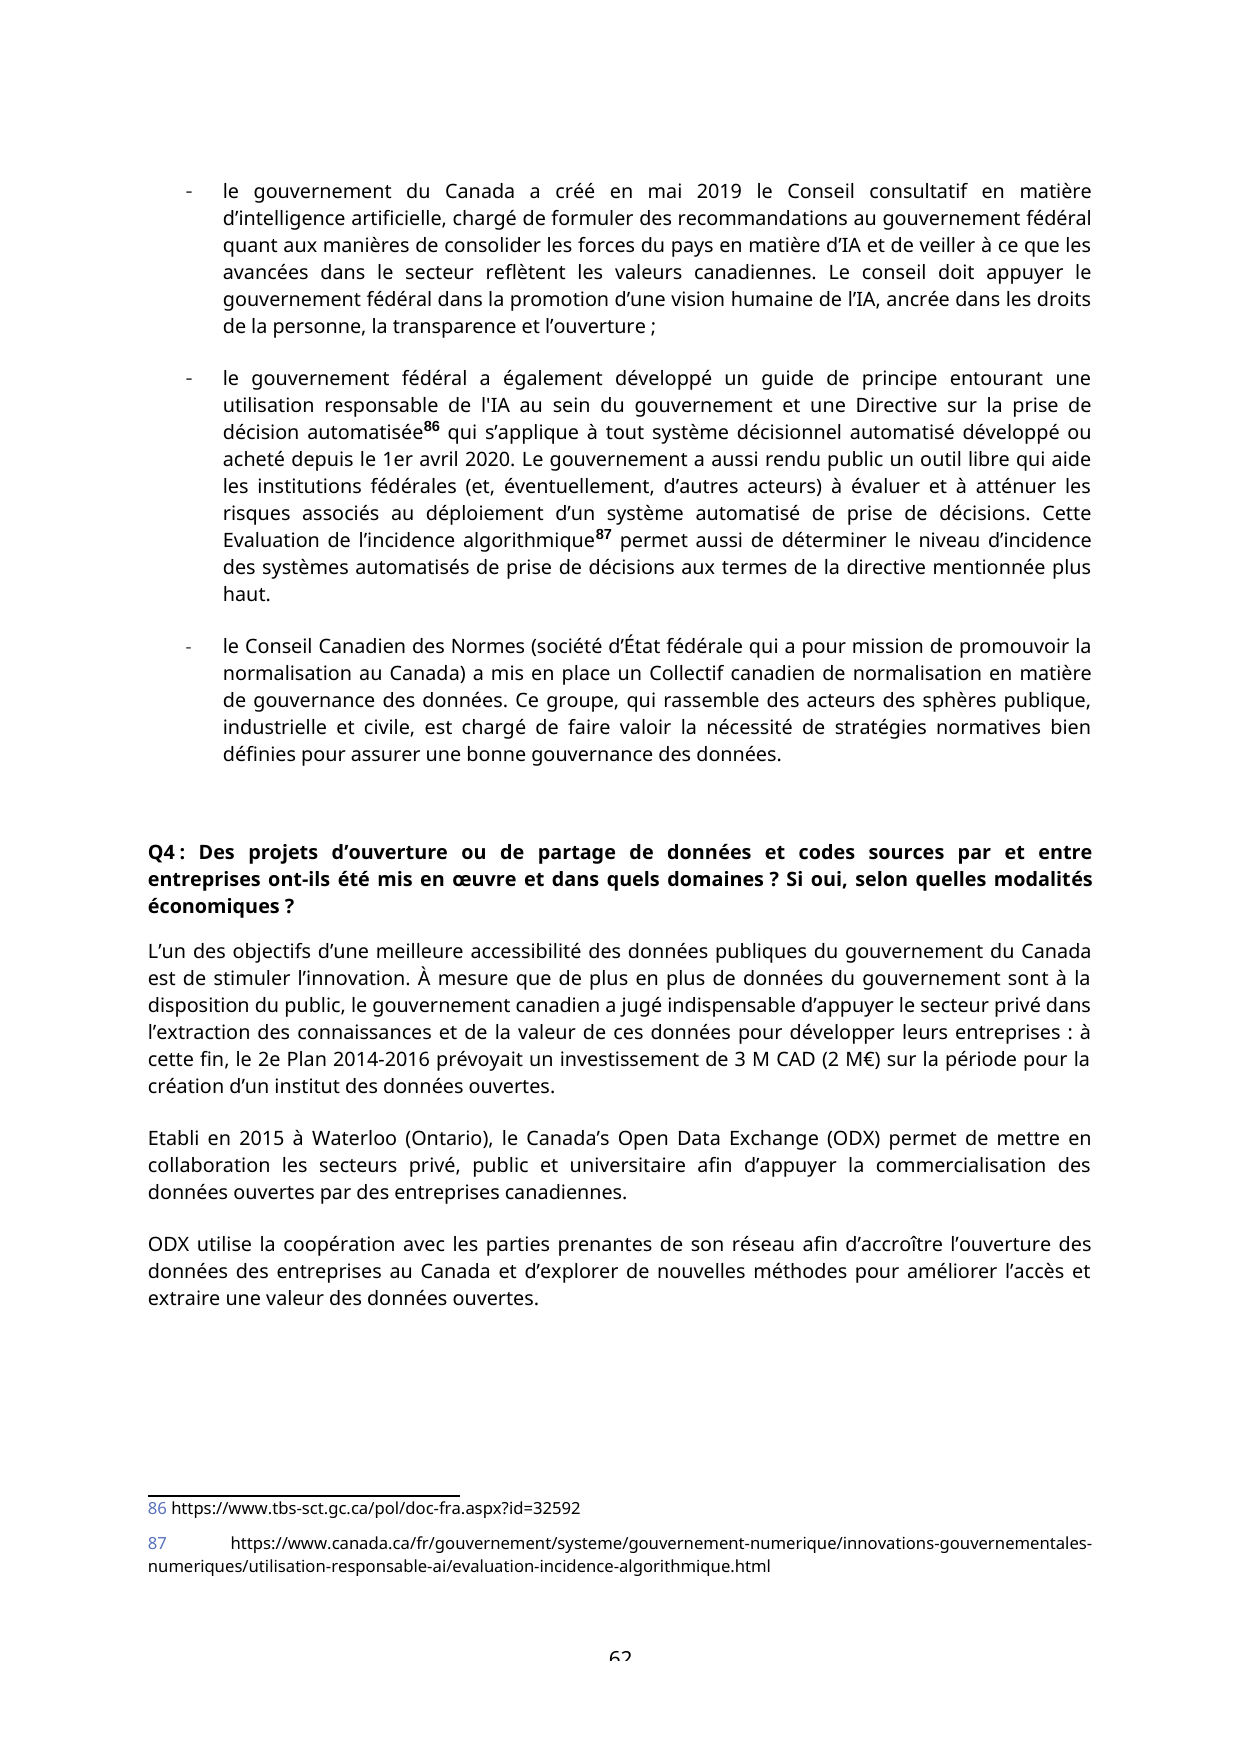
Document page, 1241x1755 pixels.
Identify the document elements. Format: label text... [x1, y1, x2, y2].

text L’un des objectifs d’une meilleure accessibilité des données publiques du gouvernement du Canada est de stimuler l’innovation. À mesure que de plus en plus de données du gouvernement sont à la disposition du public, le gouvernement canadien a jugé indispensable d’appuyer le secteur privé dans l’extraction des connaissances et de la valeur de ces données pour développer leurs entreprises : à cette fin, le 2e Plan 2014-2016 prévoyait un investissement de 3 M CAD (2 M€) sur la période pour la création d’un institut des données ouvertes. [148, 938, 1093, 1099]
list le Conseil Canadien des Normes (société d’État fédérale qui a pour mission de promouvoir la normalisation au Canada) a mis en place un Collectif canadien de normalisation en matière de gouvernance des données. Ce groupe, qui rassemble des acteurs des sphères publique, industrielle et civile, est chargé de faire valoir la nécessité de stratégies normatives bien définies pour assurer une bonne gouvernance des données. [185, 632, 1093, 767]
list https://www.tbs-sct.gc.ca/pol/doc-fra.aspx?id=32592 [148, 1496, 1093, 1519]
text Etabli en 2015 à Waterloo (Ontario), le Canada’s Open Data Exchange (ODX) permet de mettre en collaboration les secteurs privé, public et universitaire afin d’appuyer la commercialisation des données ouvertes par des entreprises canadiennes. [148, 1124, 1093, 1206]
list le gouvernement fédéral a également développé un guide de principe entourant une utilisation responsable de l'IA au sein du gouvernement et une Directive sur la prise de décision automatisée qui s’applique à tout système décisionnel automatisé développé ou acheté depuis le 1er avril 2020. Le gouvernement a aussi rendu public un outil libre qui aide les institutions fédérales (et, éventuellement, d’autres acteurs) à évaluer et à atténuer les risques associés au déploiement d’un système automatisé de prise de décisions. Cette Evaluation de l’incidence algorithmique permet aussi de déterminer le niveau d’incidence des systèmes automatisés de prise de décisions aux termes de la directive mentionnée plus haut. [185, 364, 1093, 607]
list le gouvernement du Canada a créé en mai 2019 le Conseil consultatif en matière d’intelligence artificielle, chargé de formuler des recommandations au gouvernement fédéral quant aux manières de consolider les forces du pays en matière d’IA et de veiller à ce que les avancées dans le secteur reflètent les valeurs canadiennes. Le conseil doit appuyer le gouvernement fédéral dans la promotion d’une vision humaine de l’IA, ancrée dans les droits de la personne, la transparence et l’ouverture ; [185, 177, 1093, 339]
text Q4 : Des projets d’ouverture ou de partage de données et codes sources par et entre entreprises ont-ils été mis en œuvre et dans quels domaines ? Si oui, selon quelles modalités économiques ? [148, 838, 1093, 919]
list https://www.canada.ca/fr/gouvernement/systeme/gouvernement-numerique/innovations-gouvernementales-numeriques/utilisation-responsable-ai/evaluation-incidence-algorithmique.html [148, 1531, 1093, 1577]
text ODX utilise la coopération avec les parties prenantes de son réseau afin d’accroître l’ouverture des données des entreprises au Canada et d’explorer de nouvelles méthodes pour améliorer l’accès et extraire une valeur des données ouvertes. [148, 1231, 1093, 1311]
